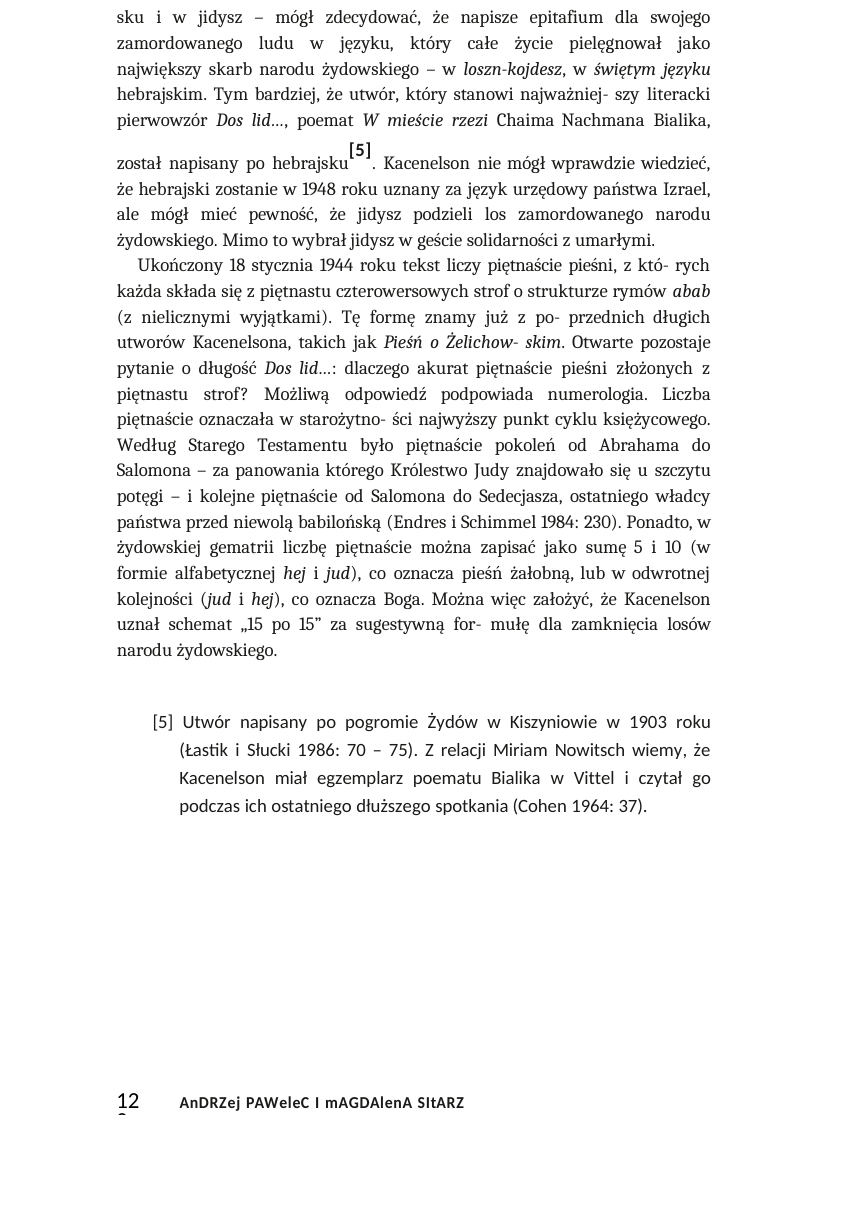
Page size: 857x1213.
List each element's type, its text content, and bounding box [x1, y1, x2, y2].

text Ukończony 18 stycznia 1944 roku tekst liczy piętnaście pieśni, z któ- rych każda składa się z piętnastu czterowersowych strof o strukturze rymów abab (z nielicznymi wyjątkami). Tę formę znamy już z po- przednich długich utworów Kacenelsona, takich jak Pieśń o Żelichow- skim. Otwarte pozostaje pytanie o długość Dos lid…: dlaczego akurat piętnaście pieśni złożonych z piętnastu strof? Możliwą odpowiedź podpowiada numerologia. Liczba piętnaście oznaczała w starożytno- ści najwyższy punkt cyklu księżycowego. Według Starego Testamentu było piętnaście pokoleń od Abrahama do Salomona – za panowania którego Królestwo Judy znajdowało się u szczytu potęgi – i kolejne piętnaście od Salomona do Sedecjasza, ostatniego władcy państwa przed niewolą babilońską (Endres i Schimmel 1984: 230). Ponadto, w żydowskiej gematrii liczbę piętnaście można zapisać jako sumę 5 i 10 (w formie alfabetycznej hej i jud), co oznacza pieśń żałobną, lub w odwrotnej kolejności (jud i hej), co oznacza Boga. Można więc założyć, że Kacenelson uznał schemat „15 po 15” za sugestywną for- mułę dla zamknięcia losów narodu żydowskiego. [117, 255, 711, 661]
text sku i w jidysz – mógł zdecydować, że napisze epitafium dla swojego zamordowanego ludu w języku, który całe życie pielęgnował jako największy skarb narodu żydowskiego – w loszn-kojdesz, w świętym języku hebrajskim. Tym bardziej, że utwór, który stanowi najważniej- szy literacki pierwowzór Dos lid…, poemat W mieście rzezi Chaima Nachmana Bialika, został napisany po hebrajsku[5]. Kacenelson nie mógł wprawdzie wiedzieć, że hebrajski zostanie w 1948 roku uznany za język urzędowy państwa Izrael, ale mógł mieć pewność, że jidysz podzieli los zamordowanego narodu żydowskiego. Mimo to wybrał jidysz w geście solidarności z umarłymi. [117, 7, 711, 251]
text [5] Utwór napisany po pogromie Żydów w Kiszyniowie w 1903 roku (Łastik i Słucki 1986: 70 – 75). Z relacji Miriam Nowitsch wiemy, że Kacenelson miał egzemplarz poematu Bialika w Vittel i czytał go podczas ich ostatniego dłuższego spotkania (Cohen 1964: 37). [152, 711, 711, 817]
